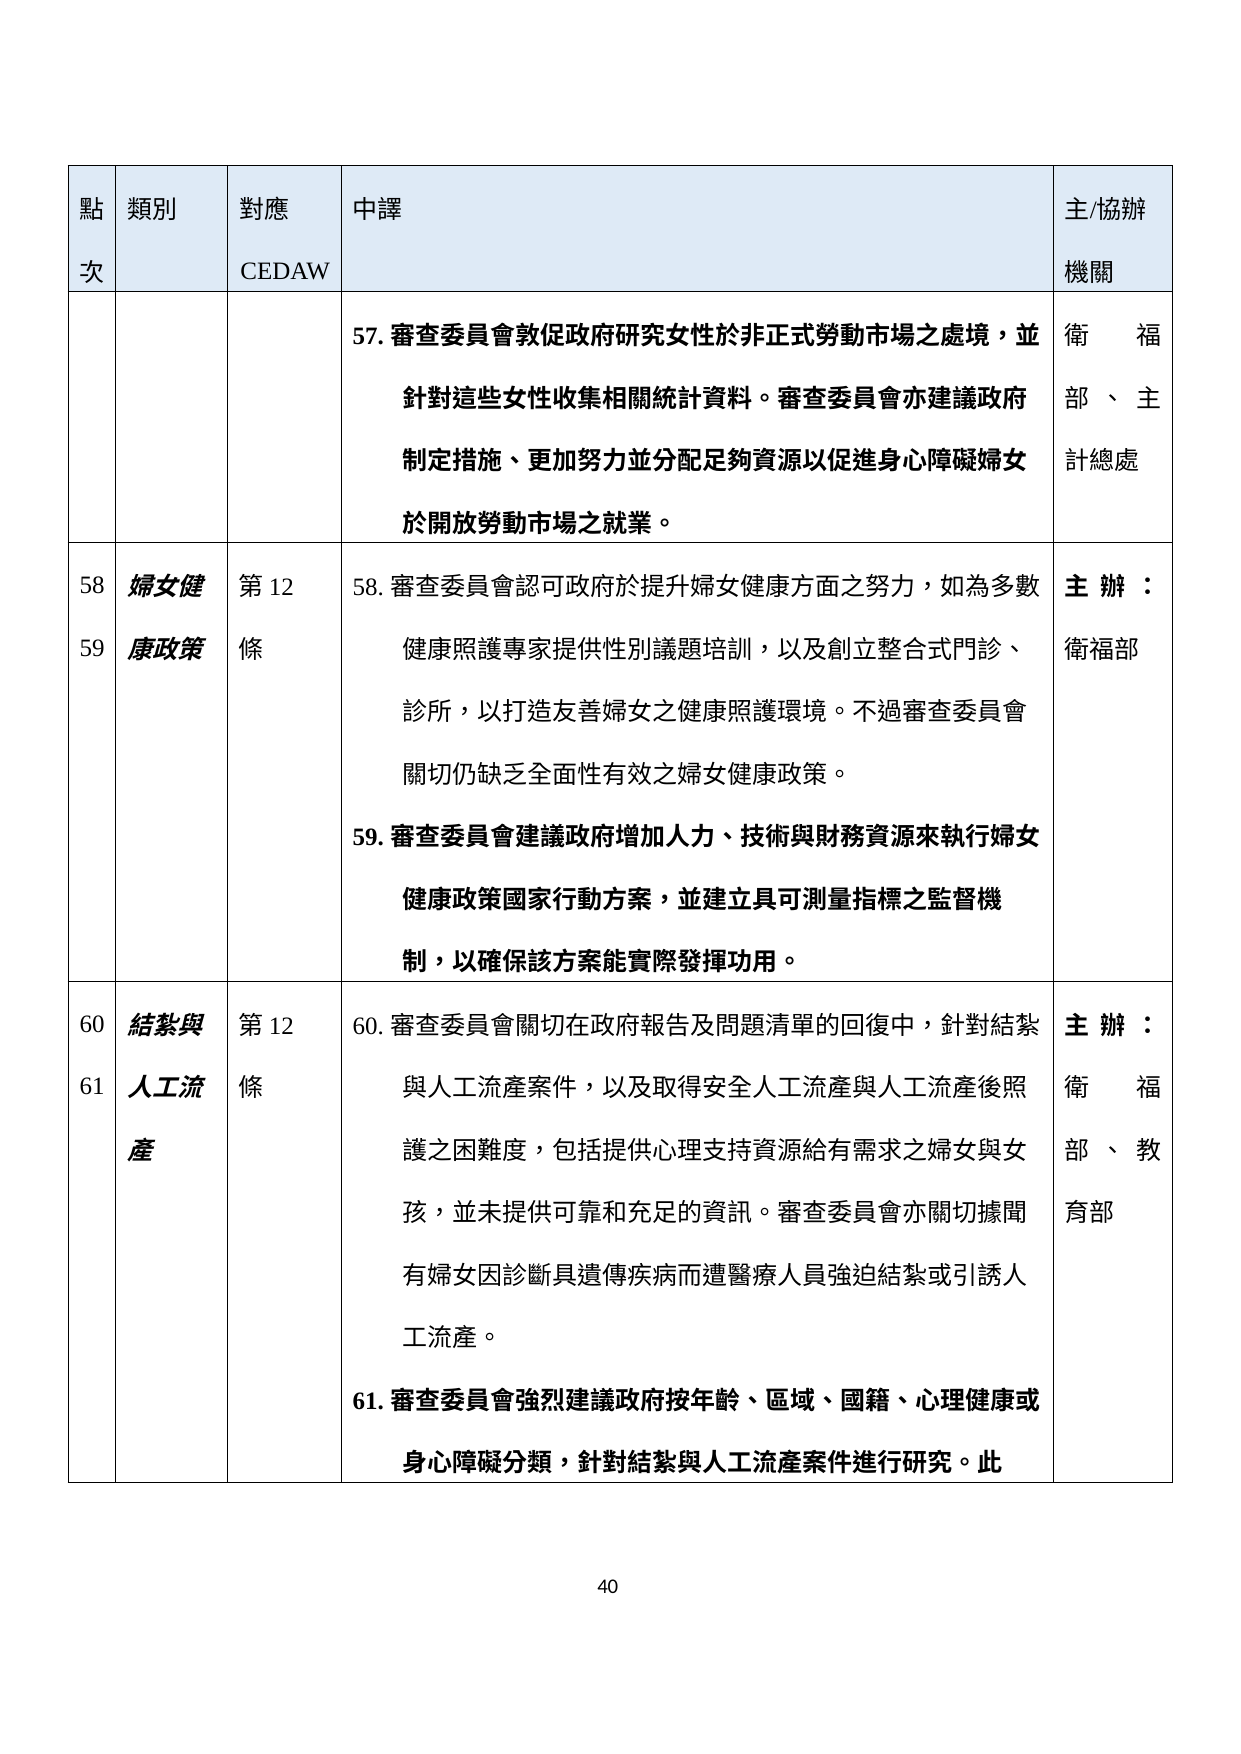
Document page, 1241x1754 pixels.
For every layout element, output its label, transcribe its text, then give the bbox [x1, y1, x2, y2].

table_cell 60. 審查委員會關切在政府報告及問題清單的回復中，針對結紮與人工流產案件，以及取得安全人工流產與人工流產後照護之困難度，包括提供心理支持資源給有需求之婦女與女孩，並未提供可靠和充足的資訊。審查委員會亦關切據聞有婦女因診斷具遺傳疾病而遭醫療人員強迫結紮或引誘人工流產。 61. 審查委員會強烈建議政府按年齡、區域、國籍、心理健康或身心障礙分類，針對結紮與人工流產案件進行研究。此 [342, 982, 1053, 1482]
table_cell 58. 審查委員會認可政府於提升婦女健康方面之努力，如為多數健康照護專家提供性別議題培訓，以及創立整合式門診、診所，以打造友善婦女之健康照護環境。不過審查委員會關切仍缺乏全面性有效之婦女健康政策。 59. 審查委員會建議政府增加人力、技術與財務資源來執行婦女健康政策國家行動方案，並建立具可測量指標之監督機制，以確保該方案能實際發揮功用。 [342, 543, 1053, 981]
table_cell 第12條 [228, 543, 341, 981]
table_cell 主辦：衛福部 [1054, 543, 1172, 981]
table_cell [69, 292, 115, 542]
table_cell [228, 292, 341, 542]
table_cell 主辦：衛福部、教育部 [1054, 982, 1172, 1482]
table_cell 57. 審查委員會敦促政府研究女性於非正式勞動市場之處境，並針對這些女性收集相關統計資料。審查委員會亦建議政府制定措施、更加努力並分配足夠資源以促進身心障礙婦女於開放勞動市場之就業。 [342, 292, 1053, 542]
table_cell 衛福部、主計總處 [1054, 292, 1172, 542]
table_cell 60 61 [69, 982, 115, 1482]
table_header 中譯 [342, 166, 1053, 291]
table_cell 婦女健康政策 [116, 543, 227, 981]
table_header 主/協辦機關 [1054, 166, 1172, 291]
table_cell 58 59 [69, 543, 115, 981]
table_header 點次 [69, 166, 115, 291]
table_header 對應CEDAW [228, 166, 341, 291]
table_cell 結紮與人工流產 [116, 982, 227, 1482]
table_header 類別 [116, 166, 227, 291]
table_cell 第12條 [228, 982, 341, 1482]
table_cell [116, 292, 227, 542]
